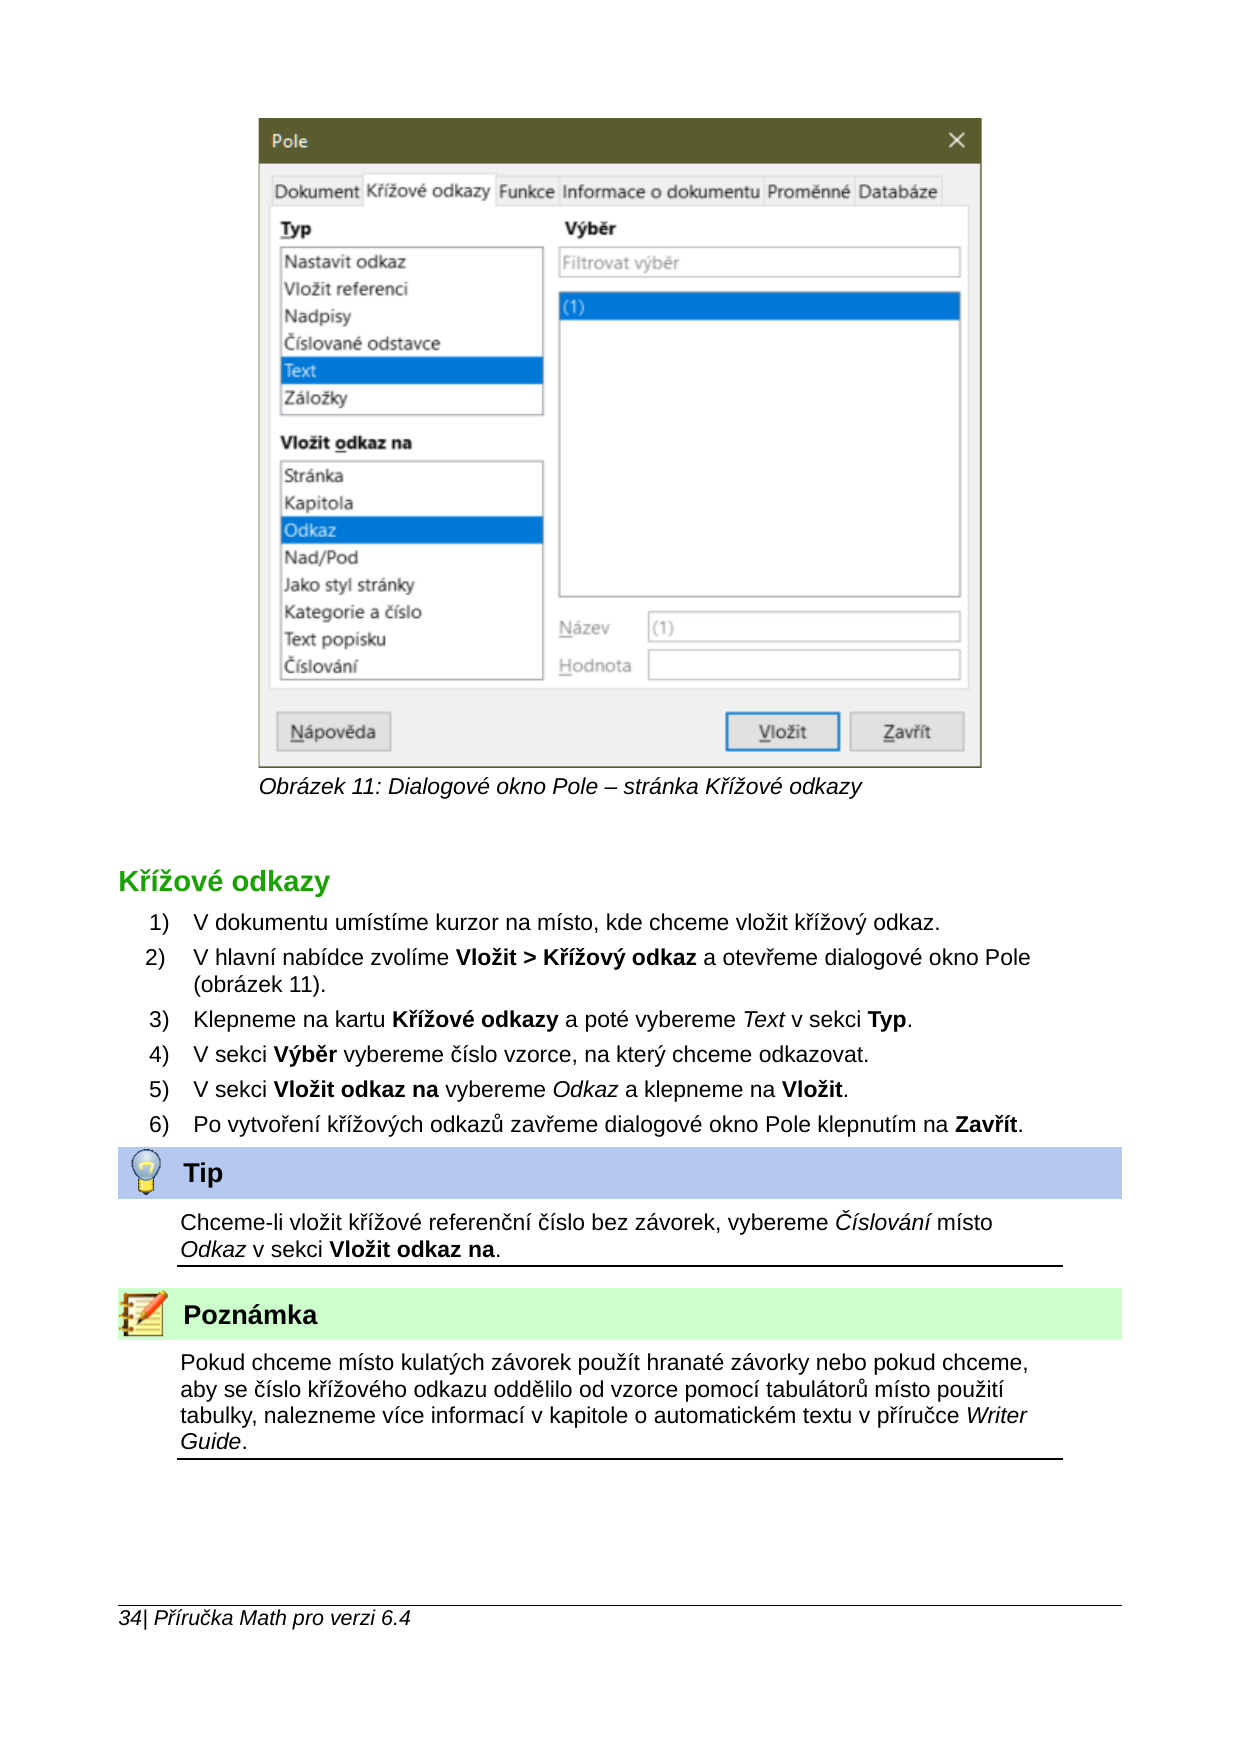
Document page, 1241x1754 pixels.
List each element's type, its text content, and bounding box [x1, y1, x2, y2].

text Chceme-li vložit křížové referenční číslo bez závorek, vybereme Číslování místo Odkaz v sekci Vložit odkaz na. [177, 1206, 1063, 1265]
list V sekci Výběr vybereme číslo vzorce, na který chceme odkazovat. [169, 1041, 1122, 1067]
text Obrázek 11: Dialogové okno Pole – stránka Křížové odkazy [258, 768, 982, 799]
picture [119, 1289, 170, 1340]
list Po vytvoření křížových odkazů zavřeme dialogové okno Pole klepnutím na Zavřít. [169, 1111, 1122, 1138]
list V sekci Vložit odkaz na vybereme Odkaz a klepneme na Vložit. [169, 1076, 1122, 1102]
picture [119, 1147, 170, 1198]
picture [258, 118, 982, 768]
list Klepneme na kartu Křížové odkazy a poté vybereme Text v sekci Typ. [169, 1006, 1122, 1032]
text Pokud chceme místo kulatých závorek použít hranaté závorky nebo pokud chceme, aby se číslo křížového odkazu oddělilo od vzorce pomocí tabulátorů místo použití tabulky, nalezneme více informací v kapitole o automatickém textu v příručce Writer Guide. [177, 1346, 1063, 1458]
subtitle Poznámka [118, 1288, 1122, 1340]
subtitle Tip [118, 1147, 1122, 1199]
list V hlavní nabídce zvolíme Vložit > Křížový odkaz a otevřeme dialogové okno Pole (obrázek 11). [165, 944, 1122, 997]
subtitle Křížové odkazy [118, 864, 1122, 897]
list V dokumentu umístíme kurzor na místo, kde chceme vložit křížový odkaz. [169, 909, 1122, 935]
